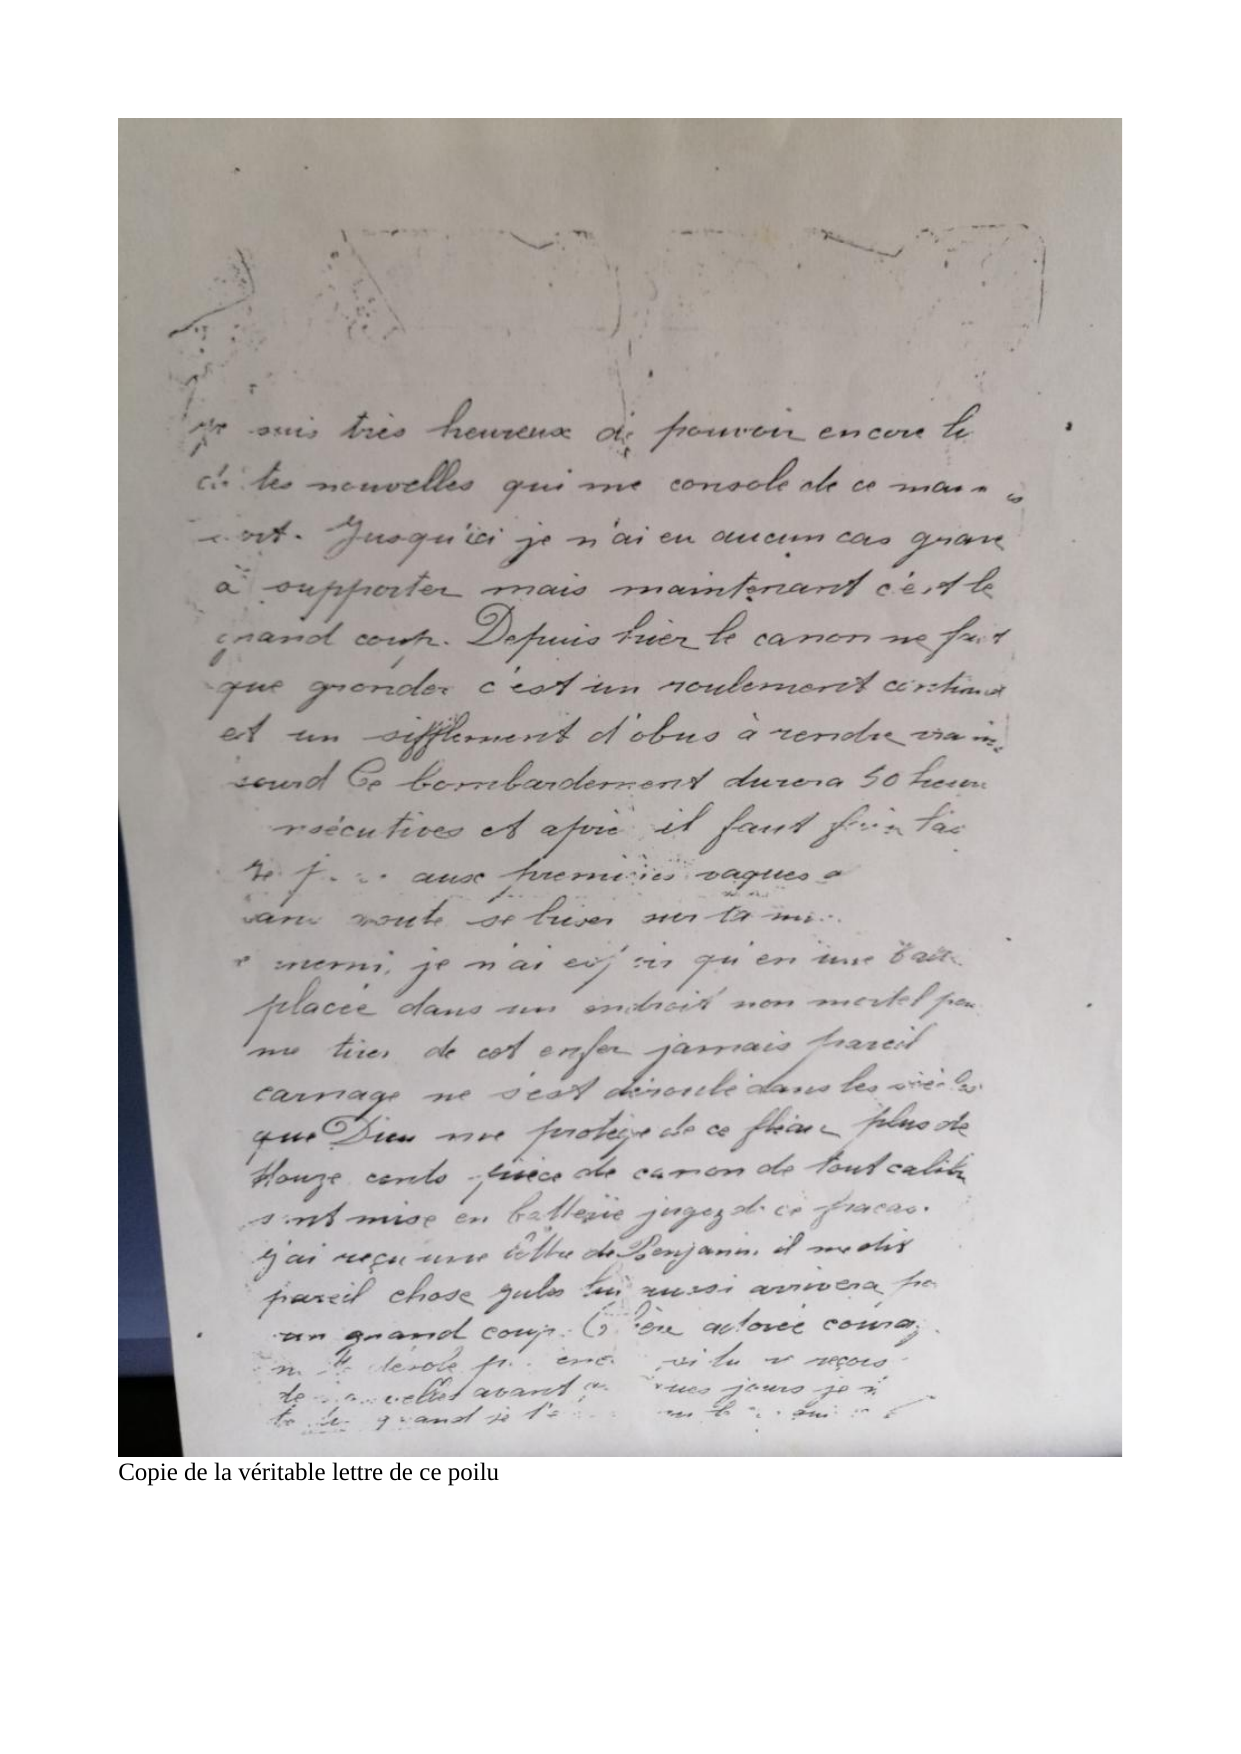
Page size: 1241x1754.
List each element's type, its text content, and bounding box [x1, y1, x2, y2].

picture [118, 118, 1123, 1457]
text Copie de la véritable lettre de ce poilu [118, 1457, 1122, 1485]
